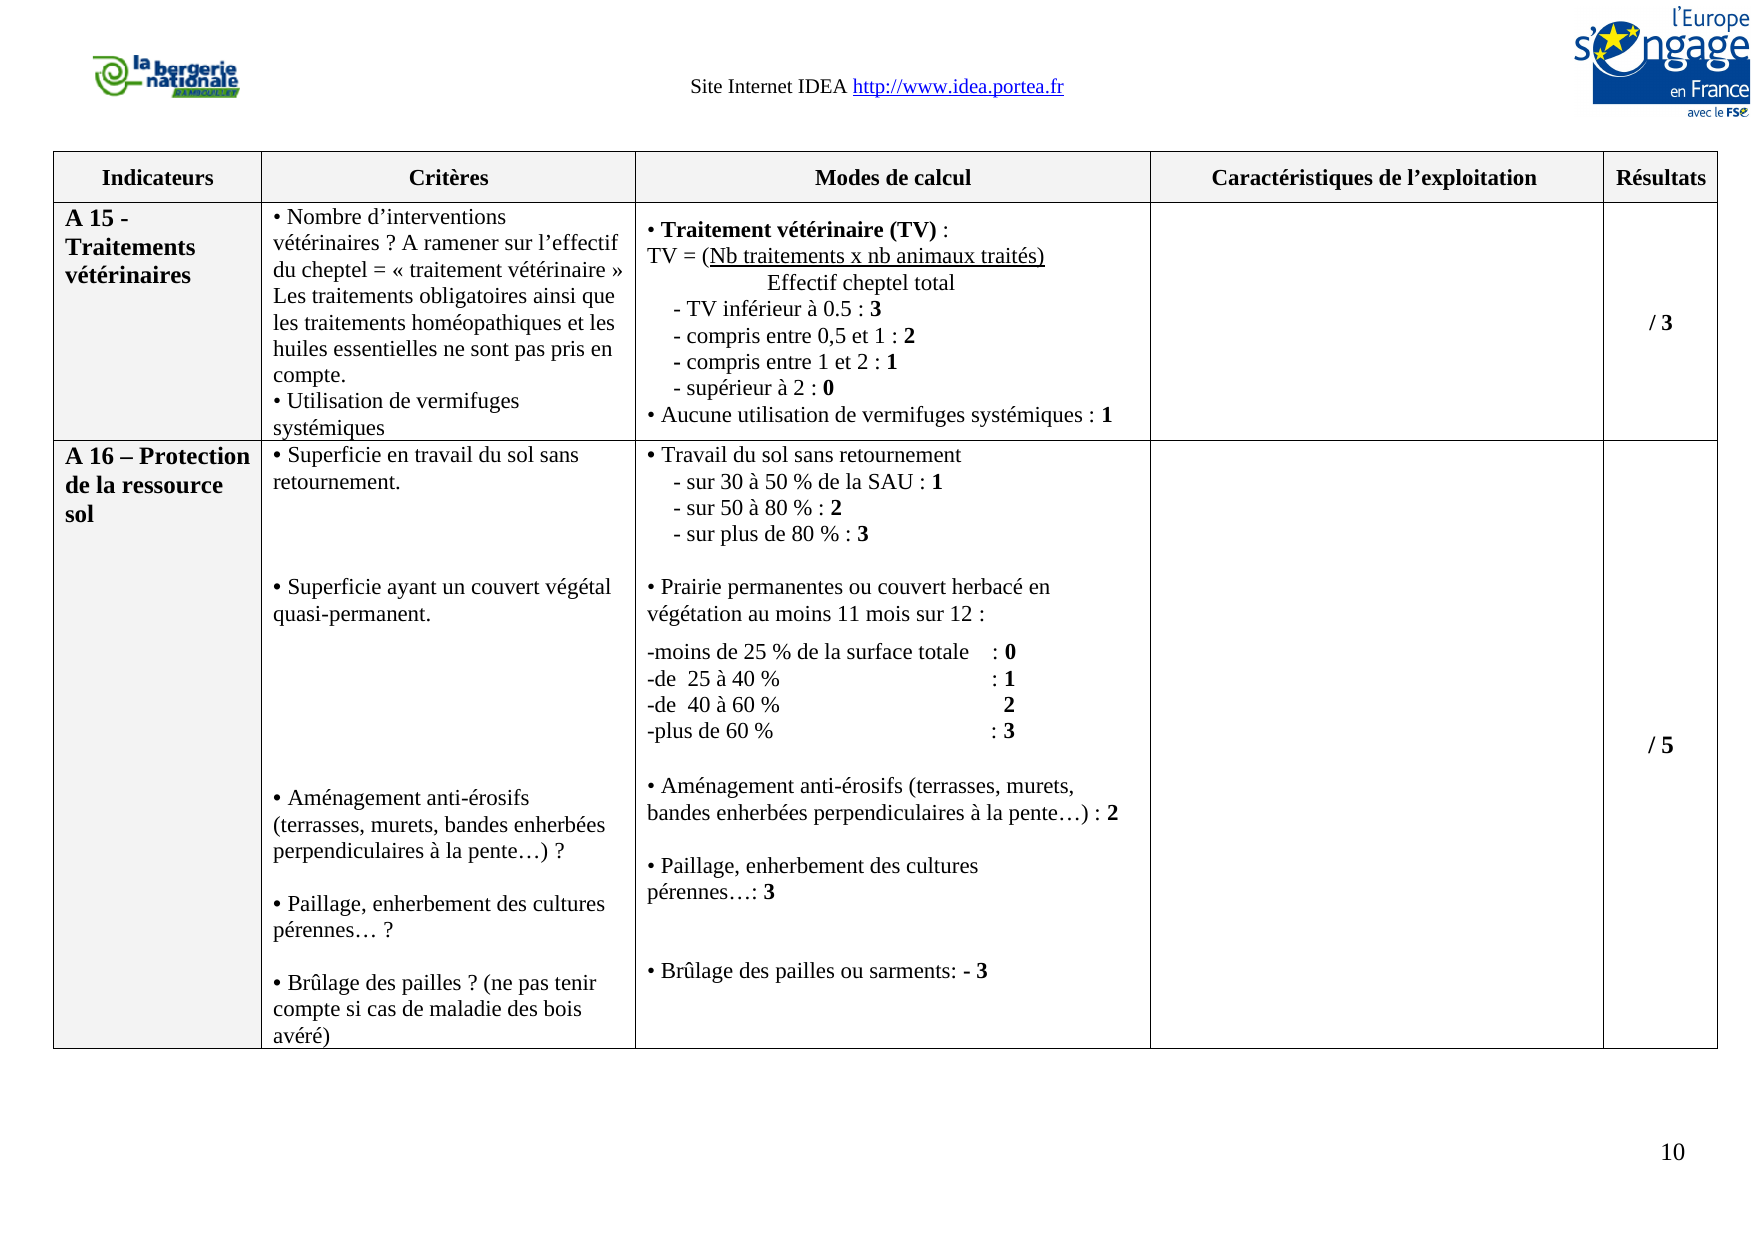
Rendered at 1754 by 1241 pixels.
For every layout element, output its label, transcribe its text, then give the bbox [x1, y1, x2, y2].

picture [1574, 6, 1751, 117]
table_cell A 16 – Protection de la ressource sol [54, 441, 261, 1048]
table_cell • Superficie en travail du sol sans retournement. • Superficie ayant un couvert végétal quasi-permanent. • Aménagement anti-érosifs (terrasses, murets, bandes enherbées perpendiculaires à la pente…) ? • Paillage, enherbement des cultures pérennes… ? • Brûlage des pailles ? (ne pas tenir compte si cas de maladie des bois avéré) [262, 441, 635, 1048]
table_cell • Travail du sol sans retournement - sur 30 à 50 % de la SAU : 1 - sur 50 à 80 % : 2 - sur plus de 80 % : 3 • Prairie permanentes ou couvert herbacé en végétation au moins 11 mois sur 12 : -moins de 25 % de la surface totale : 0 -de 25 à 40 % : 1 -de 40 à 60 % 2 -plus de 60 % : 3 • Aménagement anti-érosifs (terrasses, murets, bandes enherbées perpendiculaires à la pente…) : 2 • Paillage, enherbement des cultures pérennes…: 3 • Brûlage des pailles ou sarments: - 3 [636, 441, 1150, 1048]
table_cell • Nombre d’interventions vétérinaires ? A ramener sur l’effectif du cheptel = « traitement vétérinaire » Les traitements obligatoires ainsi que les traitements homéopathiques et les huiles essentielles ne sont pas pris en compte. • Utilisation de vermifuges systémiques [262, 203, 635, 440]
table_cell / 3 [1604, 203, 1717, 440]
table_cell A 15 - Traitements vétérinaires [54, 203, 261, 440]
table_header Modes de calcul [636, 152, 1150, 202]
table_cell • Traitement vétérinaire (TV) : TV = (Nb traitements x nb animaux traités) Effectif cheptel total - TV inférieur à 0.5 : 3 - compris entre 0,5 et 1 : 2 - compris entre 1 et 2 : 1 - supérieur à 2 : 0 • Aucune utilisation de vermifuges systémiques : 1 [636, 203, 1150, 440]
table_cell / 5 [1604, 441, 1717, 1048]
table_header Critères [262, 152, 635, 202]
table_header Caractéristiques de l’exploitation [1151, 152, 1603, 202]
table_cell [1151, 203, 1603, 440]
table_cell [1151, 441, 1603, 1048]
table_header Indicateurs [54, 152, 261, 202]
picture [92, 55, 240, 98]
table_header Résultats [1604, 152, 1717, 202]
